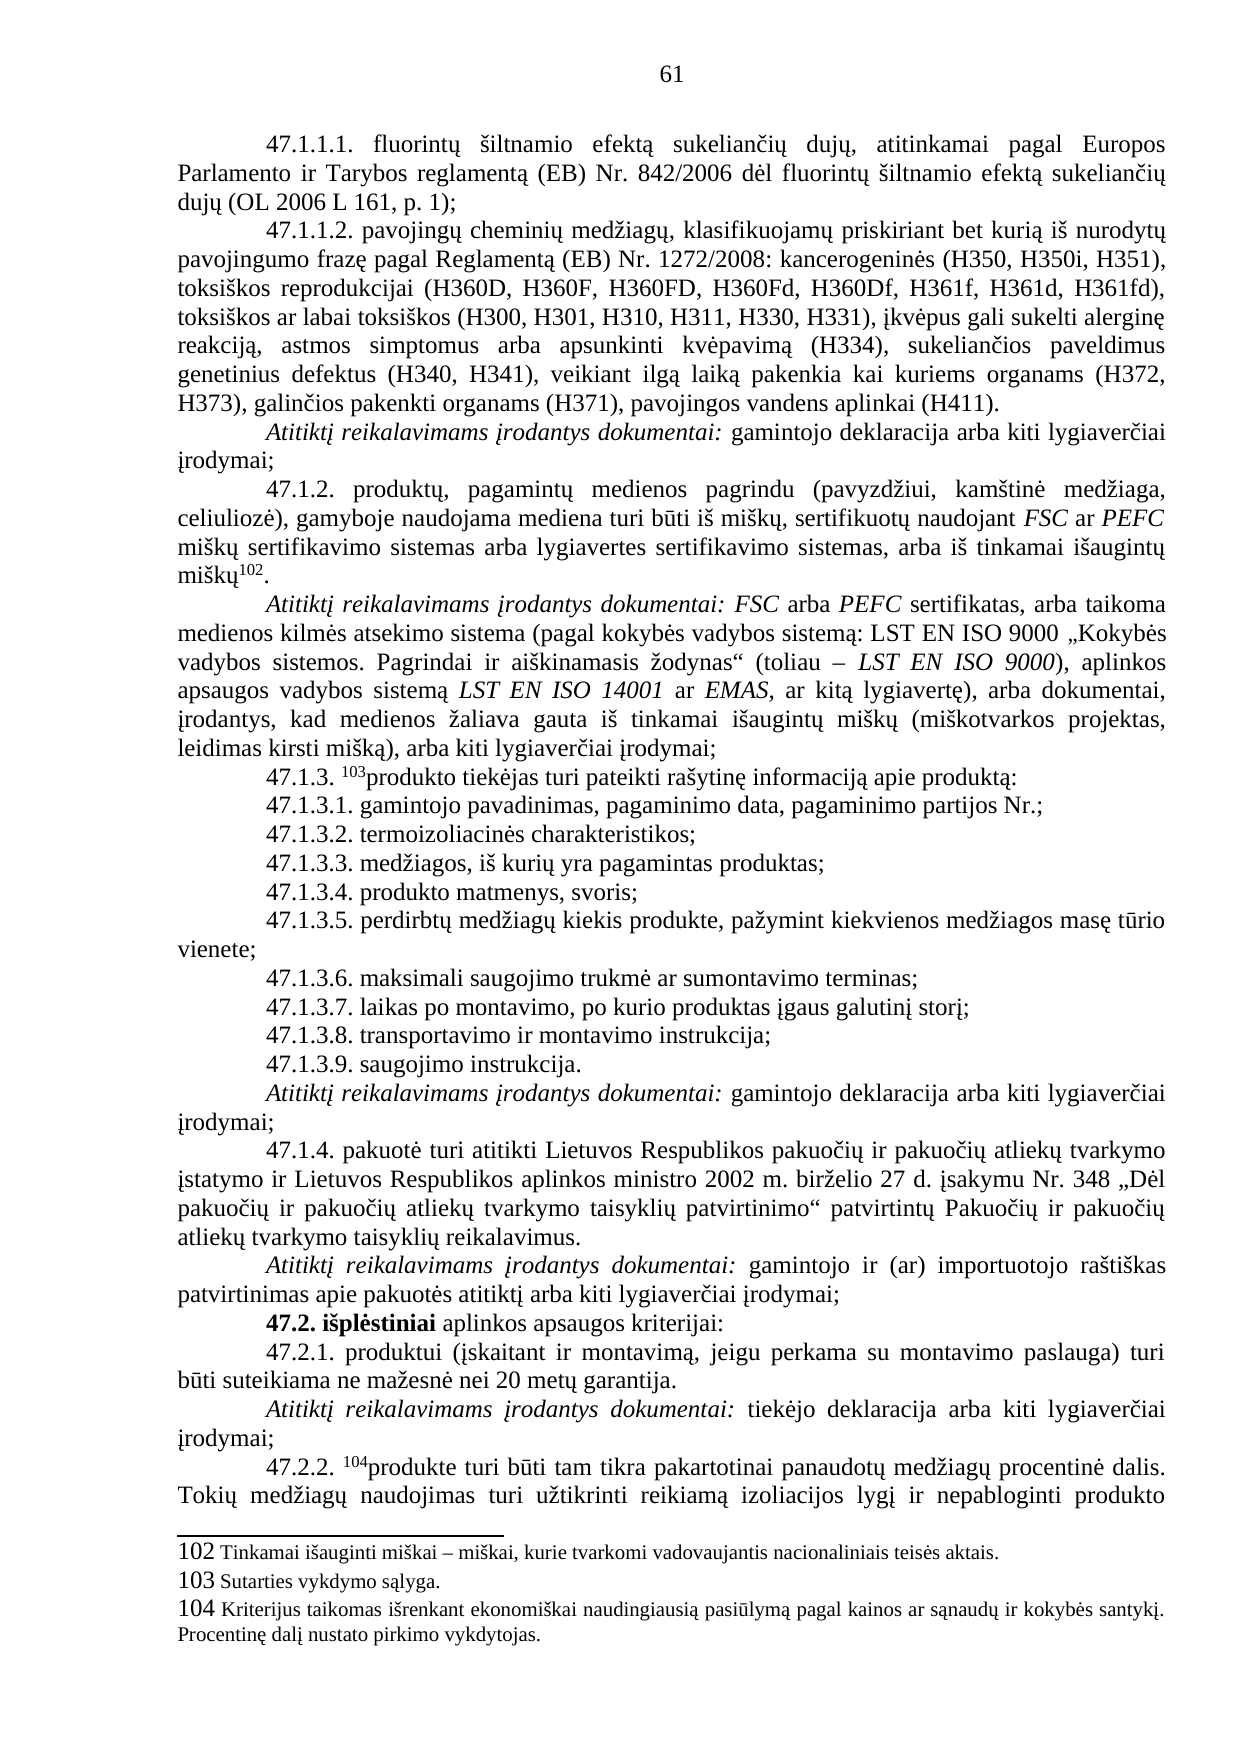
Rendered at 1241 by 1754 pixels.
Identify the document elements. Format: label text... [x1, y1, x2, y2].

text 47.1.3.8. transportavimo ir montavimo instrukcija; [177, 1020, 1166, 1049]
text 47.1.3.7. laikas po montavimo, po kurio produktas įgaus galutinį storį; [177, 992, 1166, 1020]
text Atitiktį reikalavimams įrodantys dokumentai: gamintojo deklaracija arba kiti lygiaverčiai įrodymai; [177, 417, 1166, 474]
text 47.1.1.2. pavojingų cheminių medžiagų, klasifikuojamų priskiriant bet kurią iš nurodytų pavojingumo frazę pagal Reglamentą (EB) Nr. 1272/2008: kancerogeninės (H350, H350i, H351), toksiškos reprodukcijai (H360D, H360F, H360FD, H360Fd, H360Df, H361f, H361d, H361fd), toksiškos ar labai toksiškos (H300, H301, H310, H311, H330, H331), įkvėpus gali sukelti alerginę reakciją, astmos simptomus arba apsunkinti kvėpavimą (H334), sukeliančios paveldimus genetinius defektus (H340, H341), veikiant ilgą laiką pakenkia kai kuriems organams (H372, H373), galinčios pakenkti organams (H371), pavojingos vandens aplinkai (H411). [177, 215, 1166, 417]
text Atitiktį reikalavimams įrodantys dokumentai: gamintojo ir (ar) importuotojo raštiškas patvirtinimas apie pakuotės atitiktį arba kiti lygiaverčiai įrodymai; [177, 1250, 1166, 1308]
text 47.2.1. produktui (įskaitant ir montavimą, jeigu perkama su montavimo paslauga) turi būti suteikiama ne mažesnė nei 20 metų garantija. [177, 1337, 1166, 1394]
text Atitiktį reikalavimams įrodantys dokumentai: gamintojo deklaracija arba kiti lygiaverčiai įrodymai; [177, 1078, 1166, 1135]
text 47.1.1.1. fluorintų šiltnamio efektą sukeliančių dujų, atitinkamai pagal Europos Parlamento ir Tarybos reglamentą (EB) Nr. 842/2006 dėl fluorintų šiltnamio efektą sukeliančių dujų (OL 2006 L 161, p. 1); [177, 129, 1166, 215]
text 47.1.3.4. produkto matmenys, svoris; [177, 877, 1166, 905]
text 47.1.3.1. gamintojo pavadinimas, pagaminimo data, pagaminimo partijos Nr.; [177, 790, 1166, 819]
text 47.1.3.3. medžiagos, iš kurių yra pagamintas produktas; [177, 848, 1166, 877]
text 47.1.4. pakuotė turi atitikti Lietuvos Respublikos pakuočių ir pakuočių atliekų tvarkymo įstatymo ir Lietuvos Respublikos aplinkos ministro 2002 m. birželio 27 d. įsakymu Nr. 348 „Dėl pakuočių ir pakuočių atliekų tvarkymo taisyklių patvirtinimo“ patvirtintų Pakuočių ir pakuočių atliekų tvarkymo taisyklių reikalavimus. [177, 1135, 1166, 1250]
text Kriterijus taikomas išrenkant ekonomiškai naudingiausią pasiūlymą pagal kainos ar sąnaudų ir kokybės santykį. Procentinę dalį nustato pirkimo vykdytojas. [177, 1593, 1166, 1646]
text 47.1.3.5. perdirbtų medžiagų kiekis produkte, pažymint kiekvienos medžiagos masę tūrio vienete; [177, 905, 1166, 963]
text 47.1.3.2. termoizoliacinės charakteristikos; [177, 819, 1166, 848]
text 47.1.2. produktų, pagamintų medienos pagrindu (pavyzdžiui, kamštinė medžiaga, celiuliozė), gamyboje naudojama mediena turi būti iš miškų, sertifikuotų naudojant FSC ar PEFC miškų sertifikavimo sistemas arba lygiavertes sertifikavimo sistemas, arba iš tinkamai išaugintų miškų. [177, 474, 1166, 589]
text Atitiktį reikalavimams įrodantys dokumentai: tiekėjo deklaracija arba kiti lygiaverčiai įrodymai; [177, 1394, 1166, 1452]
text 47.1.3.6. maksimali saugojimo trukmė ar sumontavimo terminas; [177, 963, 1166, 992]
text 47.2. išplėstiniai aplinkos apsaugos kriterijai: [177, 1308, 1166, 1337]
text Sutarties vykdymo sąlyga. [177, 1565, 1166, 1593]
text 47.2.2. produkte turi būti tam tikra pakartotinai panaudotų medžiagų procentinė dalis. Tokių medžiagų naudojimas turi užtikrinti reikiamą izoliacijos lygį ir nepabloginti produkto [177, 1452, 1166, 1509]
text 47.1.3.9. saugojimo instrukcija. [177, 1049, 1166, 1078]
text Atitiktį reikalavimams įrodantys dokumentai: FSC arba PEFC sertifikatas, arba taikoma medienos kilmės atsekimo sistema (pagal kokybės vadybos sistemą: LST EN ISO 9000 „Kokybės vadybos sistemos. Pagrindai ir aiškinamasis žodynas“ (toliau – LST EN ISO 9000), aplinkos apsaugos vadybos sistemą LST EN ISO 14001 ar EMAS, ar kitą lygiavertę), arba dokumentai, įrodantys, kad medienos žaliava gauta iš tinkamai išaugintų miškų (miškotvarkos projektas, leidimas kirsti mišką), arba kiti lygiaverčiai įrodymai; [177, 589, 1166, 762]
text 47.1.3. produkto tiekėjas turi pateikti rašytinę informaciją apie produktą: [177, 762, 1166, 790]
text Tinkamai išauginti miškai – miškai, kurie tvarkomi vadovaujantis nacionaliniais teisės aktais. [177, 1536, 1166, 1565]
